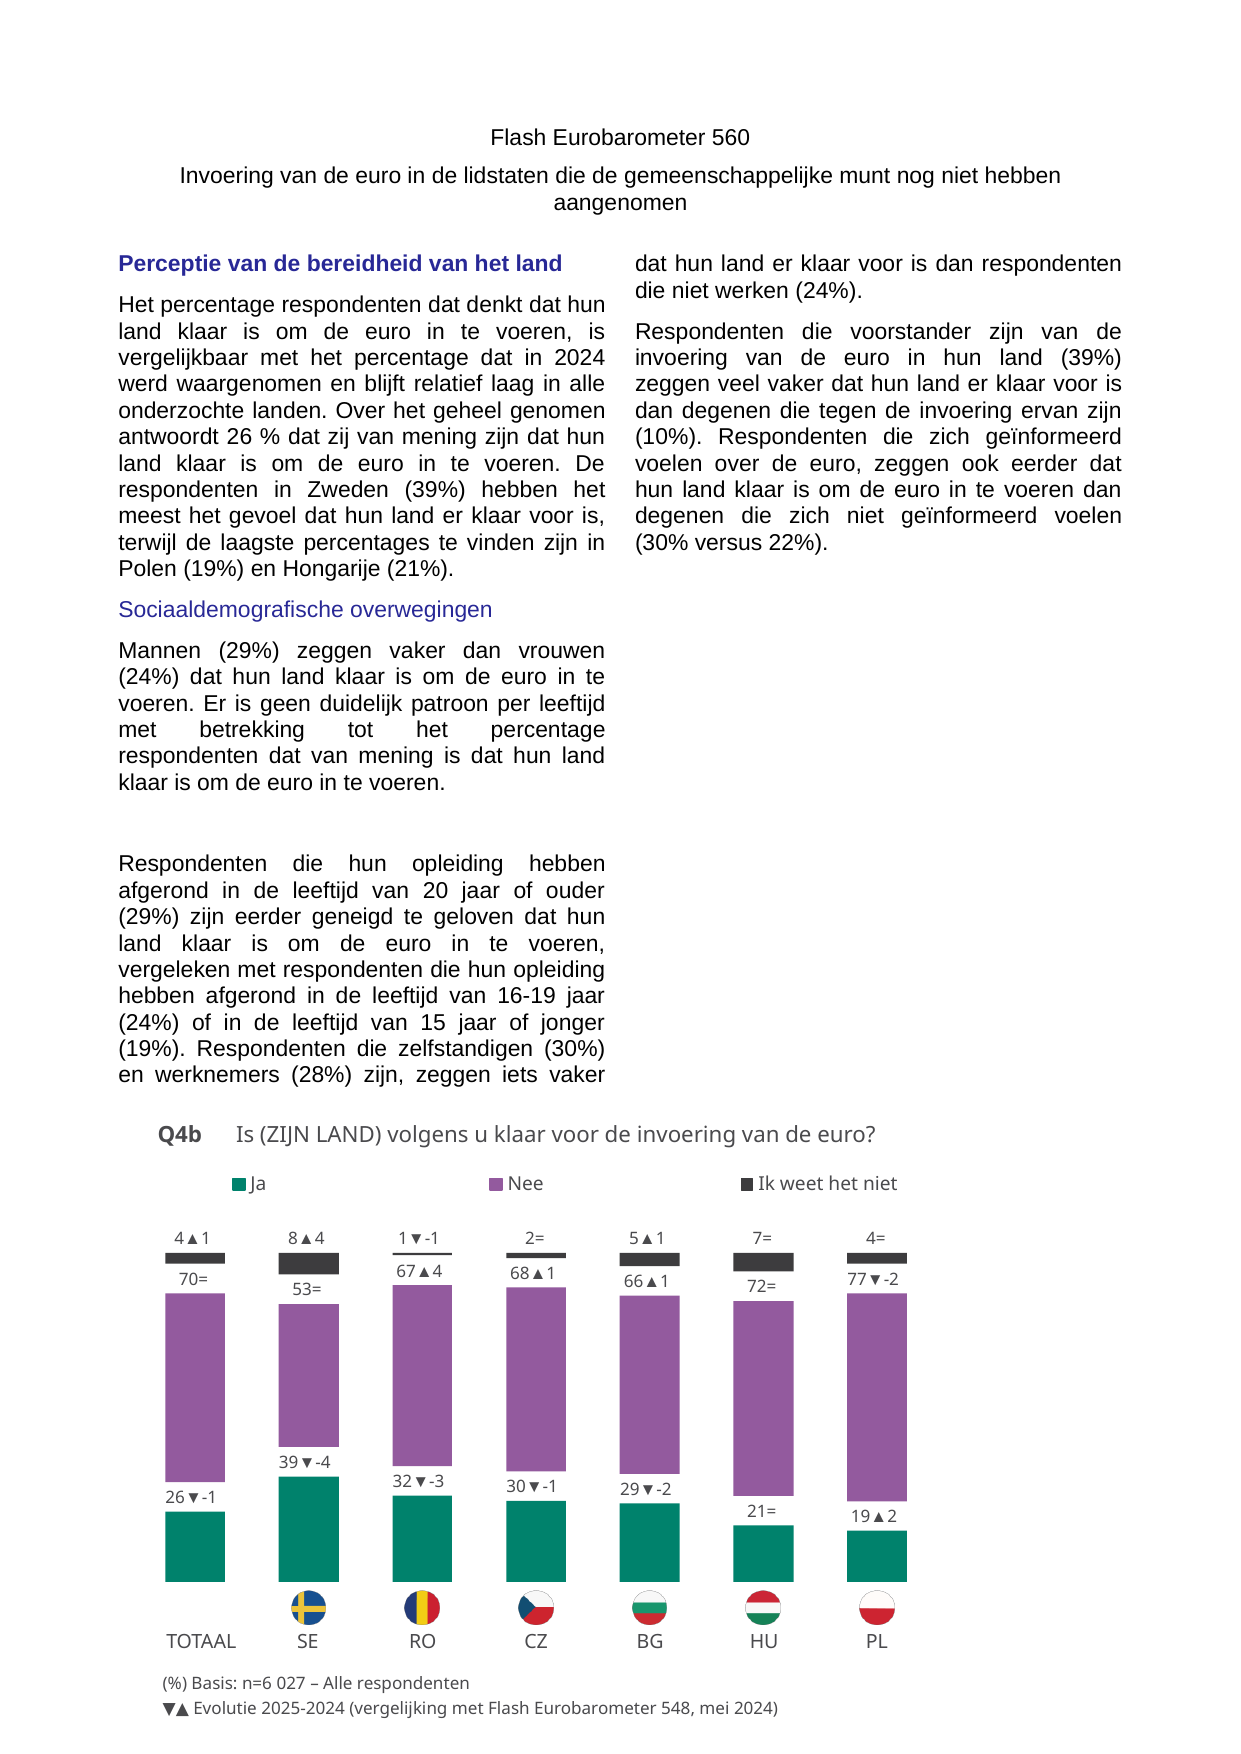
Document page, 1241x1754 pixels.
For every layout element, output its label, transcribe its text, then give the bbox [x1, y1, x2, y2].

text dat hun land er klaar voor is dan respondenten die niet werken (24%). [635, 250, 1122, 303]
picture [632, 1590, 667, 1625]
picture [404, 1590, 440, 1625]
text Perceptie van de bereidheid van het land [118, 250, 605, 277]
picture [859, 1590, 895, 1625]
text Mannen (29%) zeggen vaker dan vrouwen (24%) dat hun land klaar is om de euro in te voeren. Er is geen duidelijk patroon per leeftijd met betrekking tot het percentage respondenten dat van mening is dat hun land klaar is om de euro in te voeren. [118, 637, 605, 795]
picture [745, 1590, 781, 1625]
text Respondenten die hun opleiding hebben afgerond in de leeftijd van 20 jaar of ouder (29%) zijn eerder geneigd te geloven dat hun land klaar is om de euro in te voeren, vergeleken met respondenten die hun opleiding hebben afgerond in de leeftijd van 16-19 jaar (24%) of in de leeftijd van 15 jaar of jonger (19%). Respondenten die zelfstandigen (30%) en werknemers (28%) zijn, zeggen iets vaker [118, 850, 605, 1088]
picture [518, 1590, 554, 1625]
picture [291, 1590, 326, 1625]
text Sociaaldemografische overwegingen [118, 596, 605, 622]
text Het percentage respondenten dat denkt dat hun land klaar is om de euro in te voeren, is vergelijkbaar met het percentage dat in 2024 werd waargenomen en blijft relatief laag in alle onderzochte landen. Over het geheel genomen antwoordt 26 % dat zij van mening zijn dat hun land klaar is om de euro in te voeren. De respondenten in Zweden (39%) hebben het meest het gevoel dat hun land er klaar voor is, terwijl de laagste percentages te vinden zijn in Polen (19%) en Hongarije (21%). [118, 291, 605, 581]
text Respondenten die voorstander zijn van de invoering van de euro in hun land (39%) zeggen veel vaker dat hun land er klaar voor is dan degenen die tegen de invoering ervan zijn (10%). Respondenten die zich geïnformeerd voelen over de euro, zeggen ook eerder dat hun land klaar is om de euro in te voeren dan degenen die zich niet geïnformeerd voelen (30% versus 22%). [635, 318, 1122, 555]
